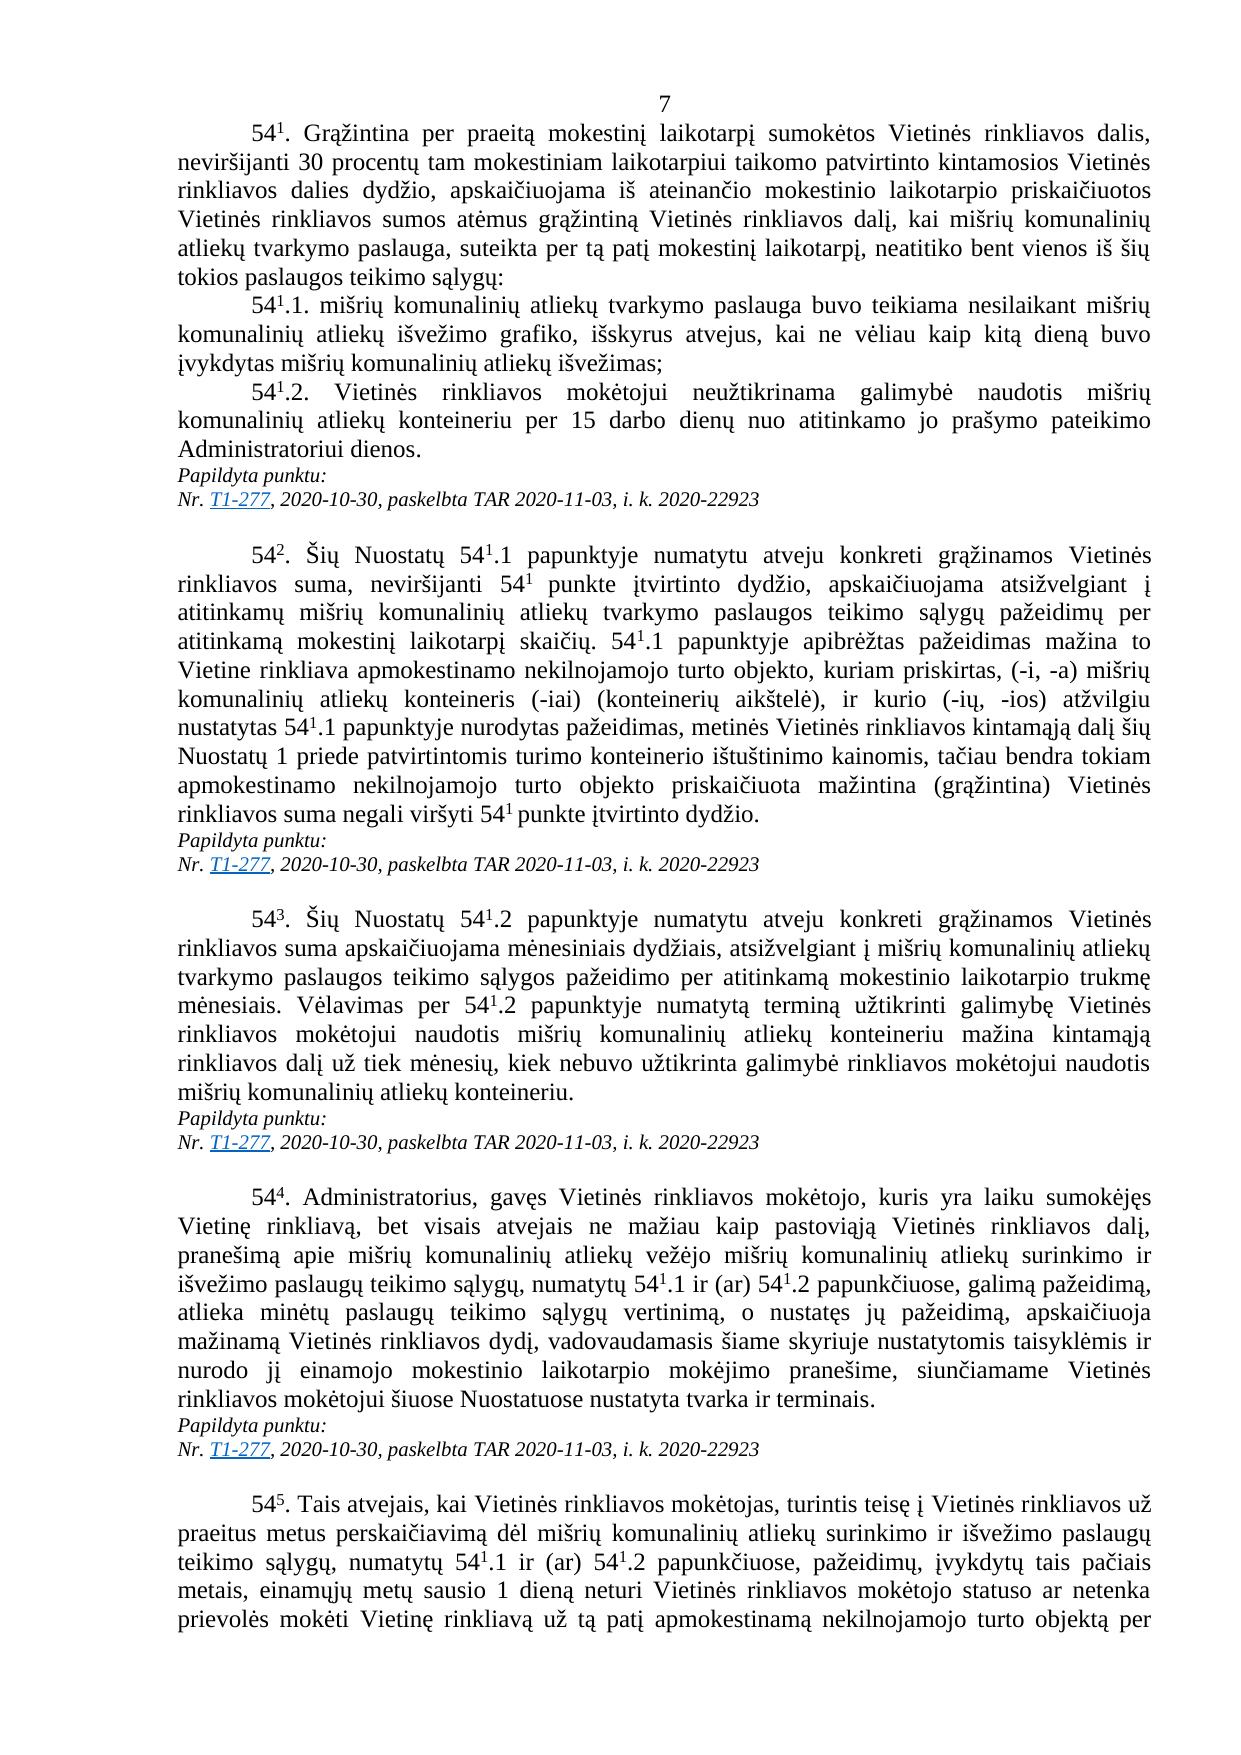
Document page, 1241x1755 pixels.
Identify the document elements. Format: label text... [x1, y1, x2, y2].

text 545. Tais atvejais, kai Vietinės rinkliavos mokėtojas, turintis teisę į Vietinės rinkliavos už praeitus metus perskaičiavimą dėl mišrių komunalinių atliekų surinkimo ir išvežimo paslaugų teikimo sąlygų, numatytų 541.1 ir (ar) 541.2 papunkčiuose, pažeidimų, įvykdytų tais pačiais metais, einamųjų metų sausio 1 dieną neturi Vietinės rinkliavos mokėtojo statuso ar netenka prievolės mokėti Vietinę rinkliavą už tą patį apmokestinamą nekilnojamojo turto objektą per [177, 1489, 1152, 1633]
text Nr. T1-277, 2020-10-30, paskelbta TAR 2020-11-03, i. k. 2020-22923 [177, 487, 1152, 511]
text 541.2. Vietinės rinkliavos mokėtojui neužtikrinama galimybė naudotis mišrių komunalinių atliekų konteineriu per 15 darbo dienų nuo atitinkamo jo prašymo pateikimo Administratoriui dienos. [177, 377, 1152, 463]
text 541.1. mišrių komunalinių atliekų tvarkymo paslauga buvo teikiama nesilaikant mišrių komunalinių atliekų išvežimo grafiko, išskyrus atvejus, kai ne vėliau kaip kitą dieną buvo įvykdytas mišrių komunalinių atliekų išvežimas; [177, 291, 1152, 377]
text Papildyta punktu: [177, 1106, 1152, 1130]
text Papildyta punktu: [177, 463, 1152, 487]
text 543. Šių Nuostatų 541.2 papunktyje numatytu atveju konkreti grąžinamos Vietinės rinkliavos suma apskaičiuojama mėnesiniais dydžiais, atsižvelgiant į mišrių komunalinių atliekų tvarkymo paslaugos teikimo sąlygos pažeidimo per atitinkamą mokestinio laikotarpio trukmę mėnesiais. Vėlavimas per 541.2 papunktyje numatytą terminą užtikrinti galimybę Vietinės rinkliavos mokėtojui naudotis mišrių komunalinių atliekų konteineriu mažina kintamąją rinkliavos dalį už tiek mėnesių, kiek nebuvo užtikrinta galimybė rinkliavos mokėtojui naudotis mišrių komunalinių atliekų konteineriu. [177, 904, 1152, 1106]
text Nr. T1-277, 2020-10-30, paskelbta TAR 2020-11-03, i. k. 2020-22923 [177, 1437, 1152, 1461]
text 542. Šių Nuostatų 541.1 papunktyje numatytu atveju konkreti grąžinamos Vietinės rinkliavos suma, neviršijanti 541 punkte įtvirtinto dydžio, apskaičiuojama atsižvelgiant į atitinkamų mišrių komunalinių atliekų tvarkymo paslaugos teikimo sąlygų pažeidimų per atitinkamą mokestinį laikotarpį skaičių. 541.1 papunktyje apibrėžtas pažeidimas mažina to Vietine rinkliava apmokestinamo nekilnojamojo turto objekto, kuriam priskirtas, (-i, -a) mišrių komunalinių atliekų konteineris (-iai) (konteinerių aikštelė), ir kurio (-ių, -ios) atžvilgiu nustatytas 541.1 papunktyje nurodytas pažeidimas, metinės Vietinės rinkliavos kintamąją dalį šių Nuostatų 1 priede patvirtintomis turimo konteinerio ištuštinimo kainomis, tačiau bendra tokiam apmokestinamo nekilnojamojo turto objekto priskaičiuota mažintina (grąžintina) Vietinės rinkliavos suma negali viršyti 541 punkte įtvirtinto dydžio. [177, 540, 1152, 827]
text Nr. T1-277, 2020-10-30, paskelbta TAR 2020-11-03, i. k. 2020-22923 [177, 852, 1152, 876]
text 544. Administratorius, gavęs Vietinės rinkliavos mokėtojo, kuris yra laiku sumokėjęs Vietinę rinkliavą, bet visais atvejais ne mažiau kaip pastoviąją Vietinės rinkliavos dalį, pranešimą apie mišrių komunalinių atliekų vežėjo mišrių komunalinių atliekų surinkimo ir išvežimo paslaugų teikimo sąlygų, numatytų 541.1 ir (ar) 541.2 papunkčiuose, galimą pažeidimą, atlieka minėtų paslaugų teikimo sąlygų vertinimą, o nustatęs jų pažeidimą, apskaičiuoja mažinamą Vietinės rinkliavos dydį, vadovaudamasis šiame skyriuje nustatytomis taisyklėmis ir nurodo jį einamojo mokestinio laikotarpio mokėjimo pranešime, siunčiamame Vietinės rinkliavos mokėtojui šiuose Nuostatuose nustatyta tvarka ir terminais. [177, 1182, 1152, 1412]
text Papildyta punktu: [177, 1412, 1152, 1437]
text Nr. T1-277, 2020-10-30, paskelbta TAR 2020-11-03, i. k. 2020-22923 [177, 1130, 1152, 1154]
text Papildyta punktu: [177, 827, 1152, 852]
text 541. Grąžintina per praeitą mokestinį laikotarpį sumokėtos Vietinės rinkliavos dalis, neviršijanti 30 procentų tam mokestiniam laikotarpiui taikomo patvirtinto kintamosios Vietinės rinkliavos dalies dydžio, apskaičiuojama iš ateinančio mokestinio laikotarpio priskaičiuotos Vietinės rinkliavos sumos atėmus grąžintiną Vietinės rinkliavos dalį, kai mišrių komunalinių atliekų tvarkymo paslauga, suteikta per tą patį mokestinį laikotarpį, neatitiko bent vienos iš šių tokios paslaugos teikimo sąlygų: [177, 118, 1152, 291]
